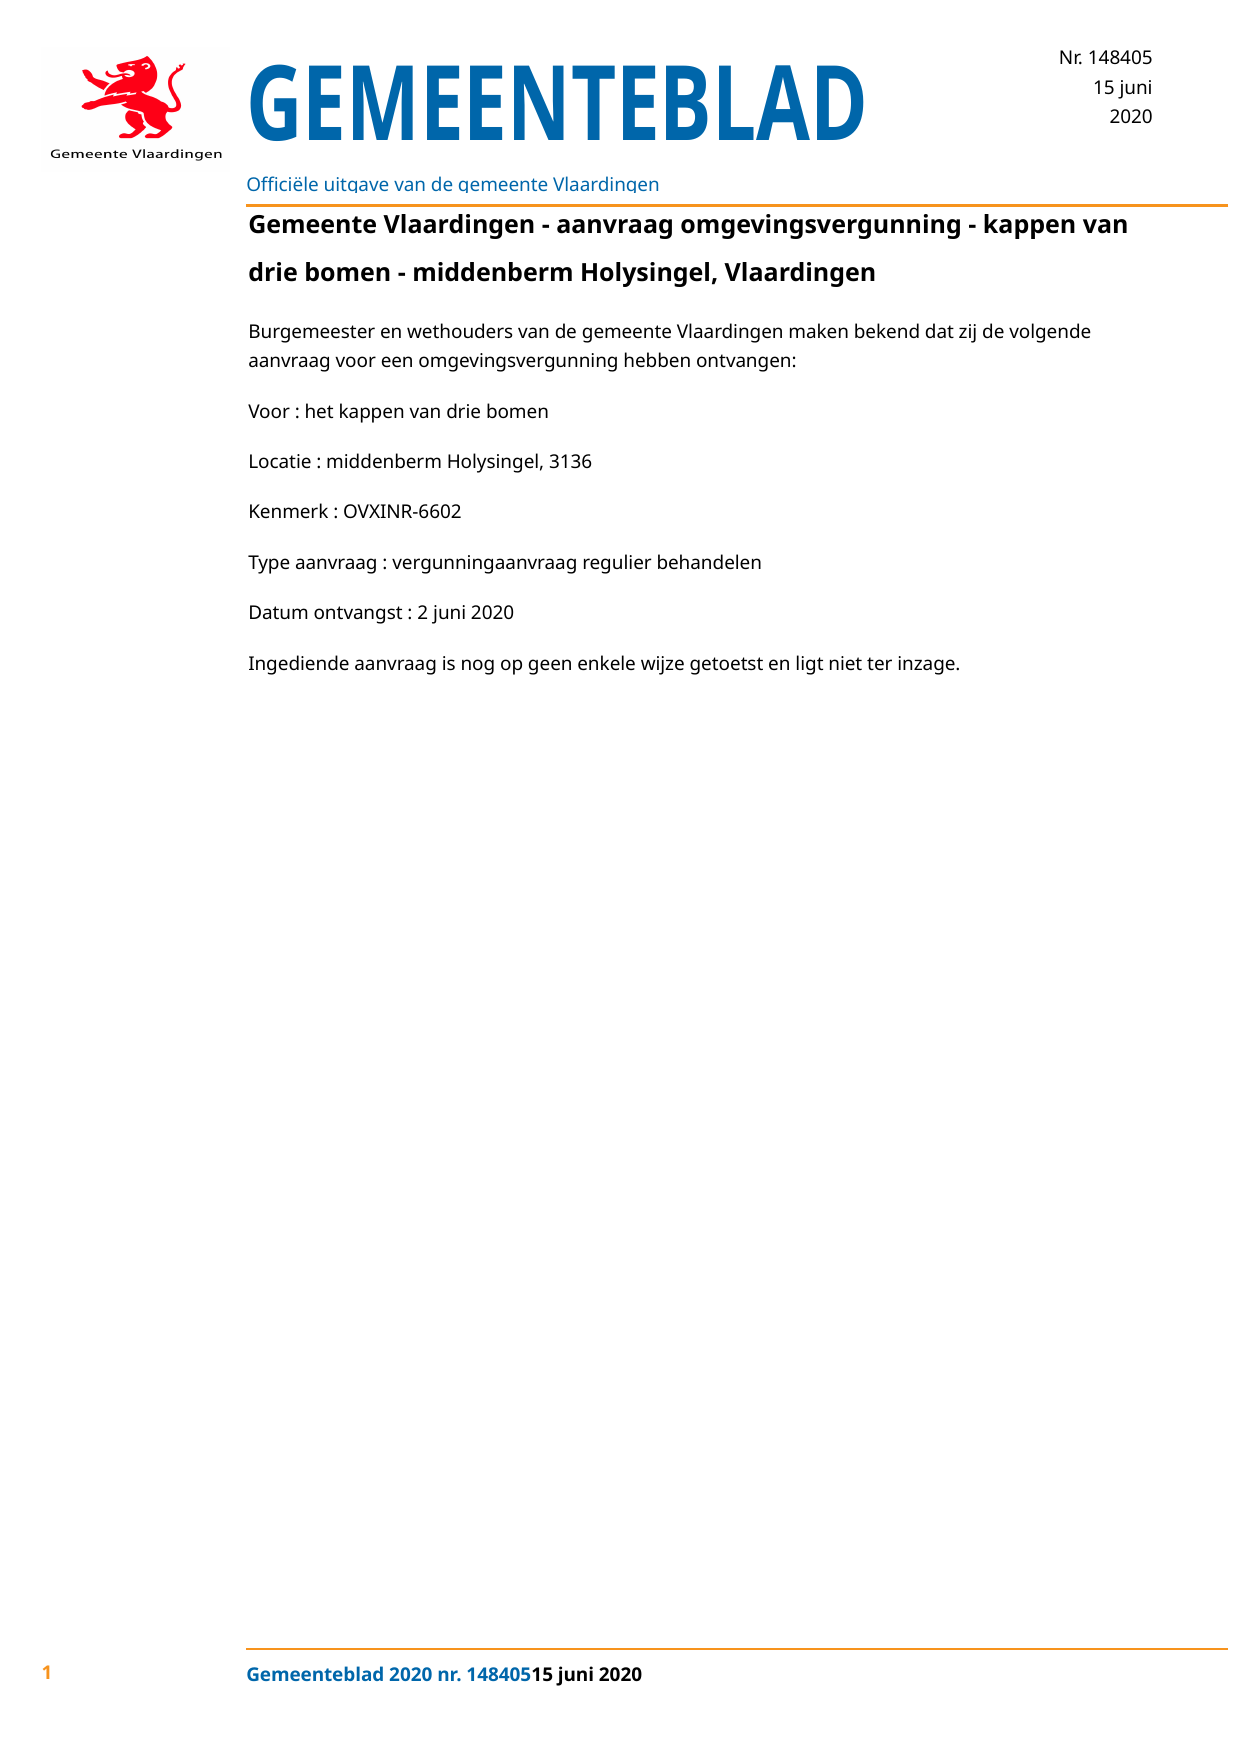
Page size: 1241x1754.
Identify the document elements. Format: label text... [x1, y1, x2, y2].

text Ingediende aanvraag is nog op geen enkele wijze getoetst en ligt niet ter inzage. [248, 650, 1152, 676]
text Datum ontvangst : 2 juni 2020 [248, 599, 1152, 625]
picture [41, 47, 231, 172]
text Voor : het kappen van drie bomen [248, 398, 1152, 424]
text Locatie : middenberm Holysingel, 3136 [248, 448, 1152, 474]
text Burgemeester en wethouders van de gemeente Vlaardingen maken bekend dat zij de volgende aanvraag voor een omgevingsvergunning hebben ontvangen: [248, 318, 1152, 373]
text Kenmerk : OVXINR-6602 [248, 499, 1152, 524]
text Gemeente Vlaardingen - aanvraag omgevingsvergunning - kappen van drie bomen - middenberm Holysingel, Vlaardingen [248, 207, 1152, 288]
text Type aanvraag : vergunningaanvraag regulier behandelen [248, 549, 1152, 575]
